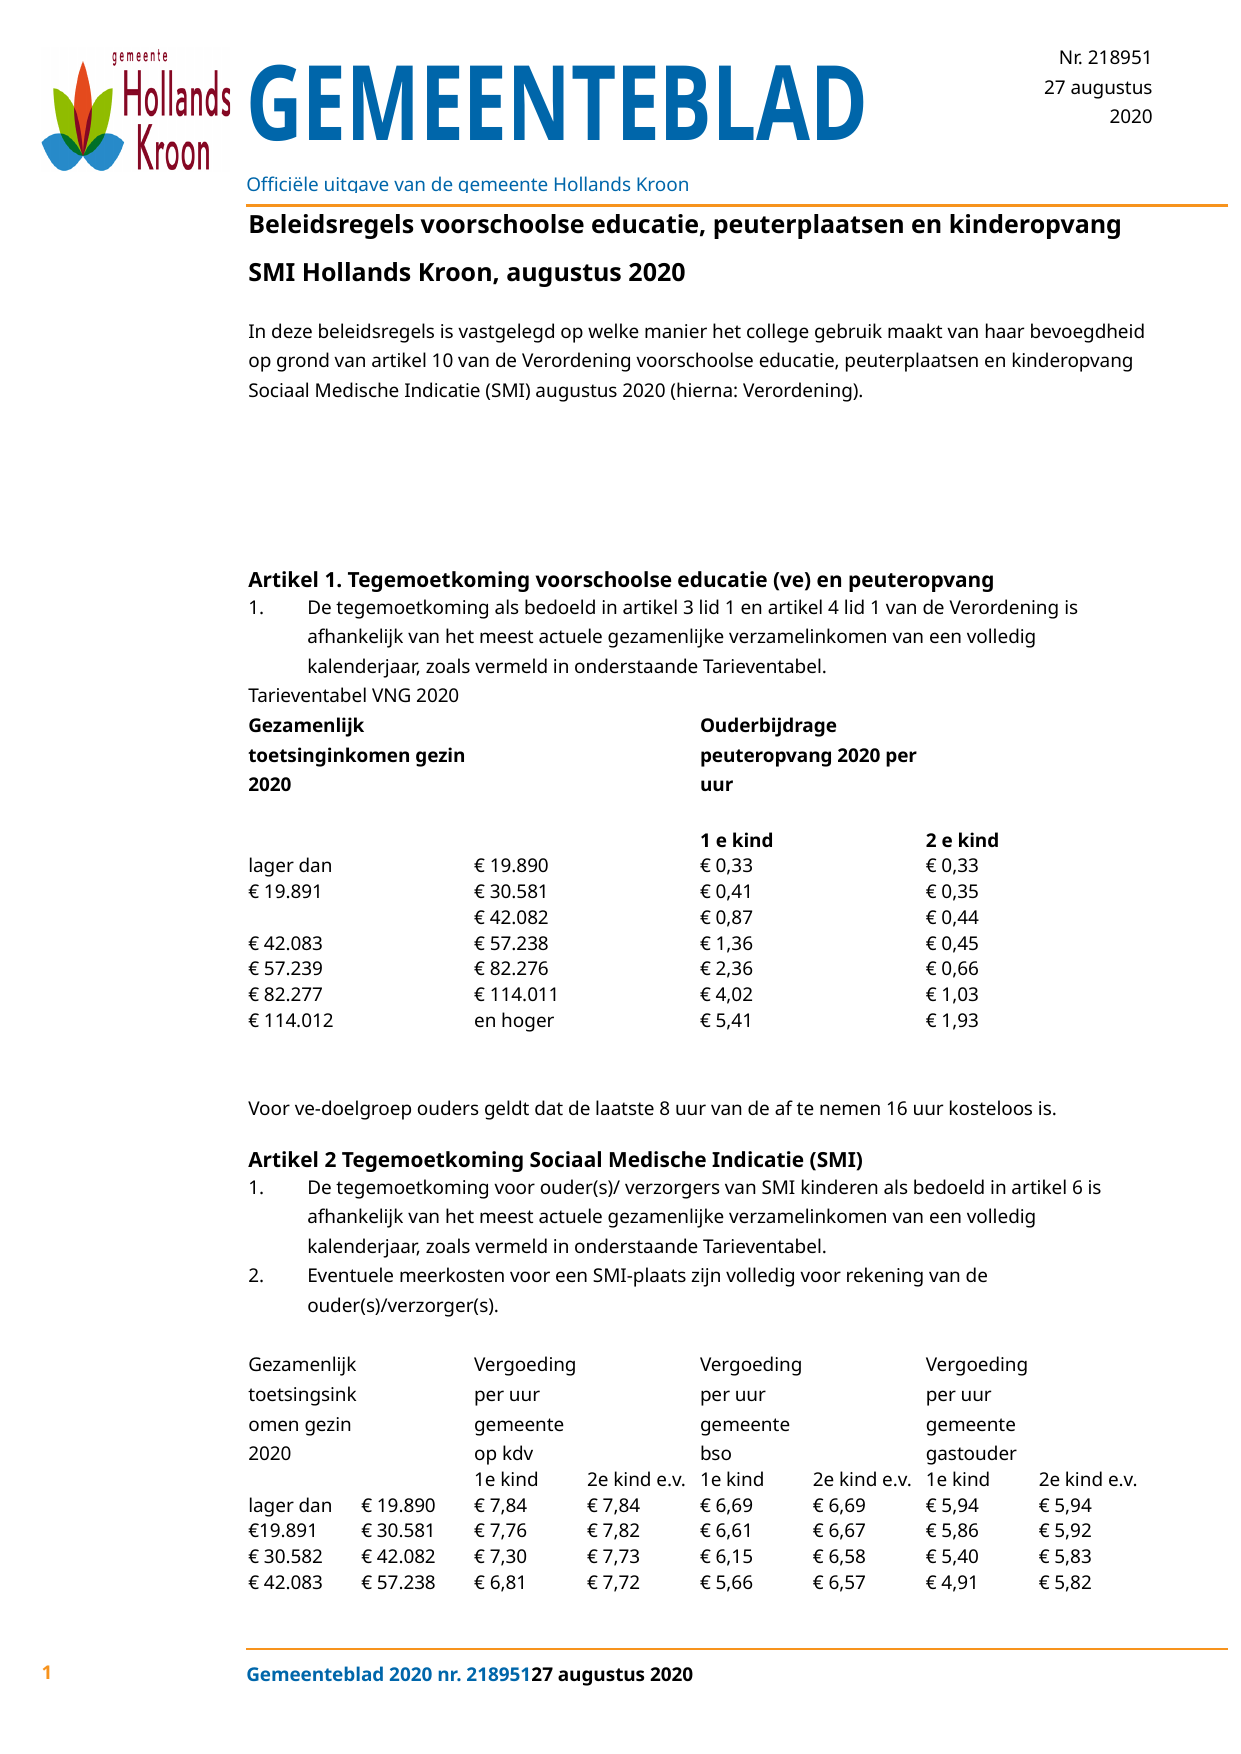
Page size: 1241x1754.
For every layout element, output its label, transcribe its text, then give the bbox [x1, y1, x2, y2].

table_cell 2e kind e.v. [1039, 1466, 1152, 1492]
table_cell 1e kind [926, 1466, 1038, 1492]
table_cell € 5,92 [1039, 1518, 1152, 1543]
table_header Vergoeding per uur gemeente gastouder [926, 1352, 1038, 1466]
table_cell € 5,94 [926, 1492, 1038, 1517]
text Artikel 1. Tegemoetkoming voorschoolse educatie (ve) en peuteropvang [248, 566, 1152, 594]
text Tarieventabel VNG 2020 [248, 683, 1152, 708]
table_cell € 1,36 [700, 930, 926, 956]
table_cell € 7,84 [474, 1492, 587, 1517]
table_cell € 1,03 [926, 981, 1152, 1007]
table_cell [248, 904, 474, 930]
table_header Ouderbijdrage peuteropvang 2020 per uur [700, 713, 926, 827]
table_cell € 0,45 [926, 930, 1152, 956]
table_cell € 19.890 [474, 853, 700, 878]
table_cell € 4,91 [926, 1569, 1038, 1595]
table_cell € 6,58 [813, 1543, 926, 1569]
table_cell lager dan [248, 1492, 361, 1517]
table_cell 2 e kind [926, 827, 1152, 853]
table_cell € 1,93 [926, 1007, 1152, 1033]
table_cell € 7,30 [474, 1543, 587, 1569]
table_cell € 82.277 [248, 981, 474, 1007]
table_cell € 0,33 [926, 853, 1152, 878]
table_cell € 30.581 [474, 878, 700, 904]
table_cell € 4,02 [700, 981, 926, 1007]
table_cell € 19.890 [361, 1492, 474, 1517]
table_cell € 30.581 [361, 1518, 474, 1543]
table_header Gezamenlijk toetsingsinkomen gezin 2020 [248, 1352, 361, 1466]
table_cell € 42.083 [248, 930, 474, 956]
table_header [361, 1352, 474, 1466]
text Beleidsregels voorschoolse educatie, peuterplaatsen en kinderopvang SMI Hollands Kroon, augustus 2020 [248, 207, 1152, 288]
table_cell en hoger [474, 1007, 700, 1033]
table_header Vergoeding per uur gemeente op kdv [474, 1352, 587, 1466]
table_cell [248, 1466, 361, 1492]
table_cell € 57.238 [361, 1569, 474, 1595]
table_cell € 6,61 [700, 1518, 813, 1543]
table_cell € 114.011 [474, 981, 700, 1007]
table_cell [474, 827, 700, 853]
text Voor ve-doelgroep ouders geldt dat de laatste 8 uur van de af te nemen 16 uur kosteloos is. [248, 1095, 1152, 1121]
table_cell € 42.083 [248, 1569, 361, 1595]
table_cell € 19.891 [248, 878, 474, 904]
table_cell € 57.239 [248, 956, 474, 981]
table_cell € 5,41 [700, 1007, 926, 1033]
table_cell lager dan [248, 853, 474, 878]
table_cell € 0,33 [700, 853, 926, 878]
table_cell € 2,36 [700, 956, 926, 981]
table_cell € 5,86 [926, 1518, 1038, 1543]
table_cell € 114.012 [248, 1007, 474, 1033]
table_cell 2e kind e.v. [813, 1466, 926, 1492]
table_header [474, 713, 700, 827]
table_cell € 7,73 [587, 1543, 700, 1569]
table_cell € 5,40 [926, 1543, 1038, 1569]
table_cell 2e kind e.v. [587, 1466, 700, 1492]
table_cell € 0,41 [700, 878, 926, 904]
table_cell € 0,66 [926, 956, 1152, 981]
table_cell 1e kind [474, 1466, 587, 1492]
table_cell € 7,84 [587, 1492, 700, 1517]
table_cell € 7,72 [587, 1569, 700, 1595]
table_cell € 0,87 [700, 904, 926, 930]
picture [41, 47, 231, 172]
table_cell € 5,83 [1039, 1543, 1152, 1569]
table_cell € 42.082 [474, 904, 700, 930]
table_cell [361, 1466, 474, 1492]
text In deze beleidsregels is vastgelegd op welke manier het college gebruik maakt van haar bevoegdheid op grond van artikel 10 van de Verordening voorschoolse educatie, peuterplaatsen en kinderopvang Sociaal Medische Indicatie (SMI) augustus 2020 (hierna: Verordening). [248, 318, 1152, 403]
table_cell € 7,82 [587, 1518, 700, 1543]
table_cell €19.891 [248, 1518, 361, 1543]
table_cell € 57.238 [474, 930, 700, 956]
table_header [587, 1352, 700, 1466]
table_cell € 6,67 [813, 1518, 926, 1543]
table_header Vergoeding per uur gemeente bso [700, 1352, 813, 1466]
table_cell € 82.276 [474, 956, 700, 981]
table_cell € 6,57 [813, 1569, 926, 1595]
table_header [926, 713, 1152, 827]
text Artikel 2 Tegemoetkoming Sociaal Medische Indicatie (SMI) [248, 1146, 1152, 1174]
table_cell [248, 827, 474, 853]
table_cell € 0,44 [926, 904, 1152, 930]
table_header [813, 1352, 926, 1466]
table_cell € 6,69 [700, 1492, 813, 1517]
list Eventuele meerkosten voor een SMI-plaats zijn volledig voor rekening van de ouder(s)/verzorger(s). [248, 1263, 1152, 1318]
table_cell € 30.582 [248, 1543, 361, 1569]
table_cell € 42.082 [361, 1543, 474, 1569]
table_cell 1 e kind [700, 827, 926, 853]
table_cell € 6,81 [474, 1569, 587, 1595]
table_cell € 7,76 [474, 1518, 587, 1543]
table_header [1039, 1352, 1152, 1466]
list De tegemoetkoming als bedoeld in artikel 3 lid 1 en artikel 4 lid 1 van de Verordening is afhankelijk van het meest actuele gezamenlijke verzamelinkomen van een volledig kalenderjaar, zoals vermeld in onderstaande Tarieventabel. [248, 594, 1152, 679]
table_cell € 6,15 [700, 1543, 813, 1569]
table_cell € 5,94 [1039, 1492, 1152, 1517]
table_cell € 6,69 [813, 1492, 926, 1517]
table_cell € 5,66 [700, 1569, 813, 1595]
table_cell € 0,35 [926, 878, 1152, 904]
table_header Gezamenlijk toetsinginkomen gezin 2020 [248, 713, 474, 827]
table_cell € 5,82 [1039, 1569, 1152, 1595]
list De tegemoetkoming voor ouder(s)/ verzorgers van SMI kinderen als bedoeld in artikel 6 is afhankelijk van het meest actuele gezamenlijke verzamelinkomen van een volledig kalenderjaar, zoals vermeld in onderstaande Tarieventabel. [248, 1174, 1152, 1259]
table_cell 1e kind [700, 1466, 813, 1492]
